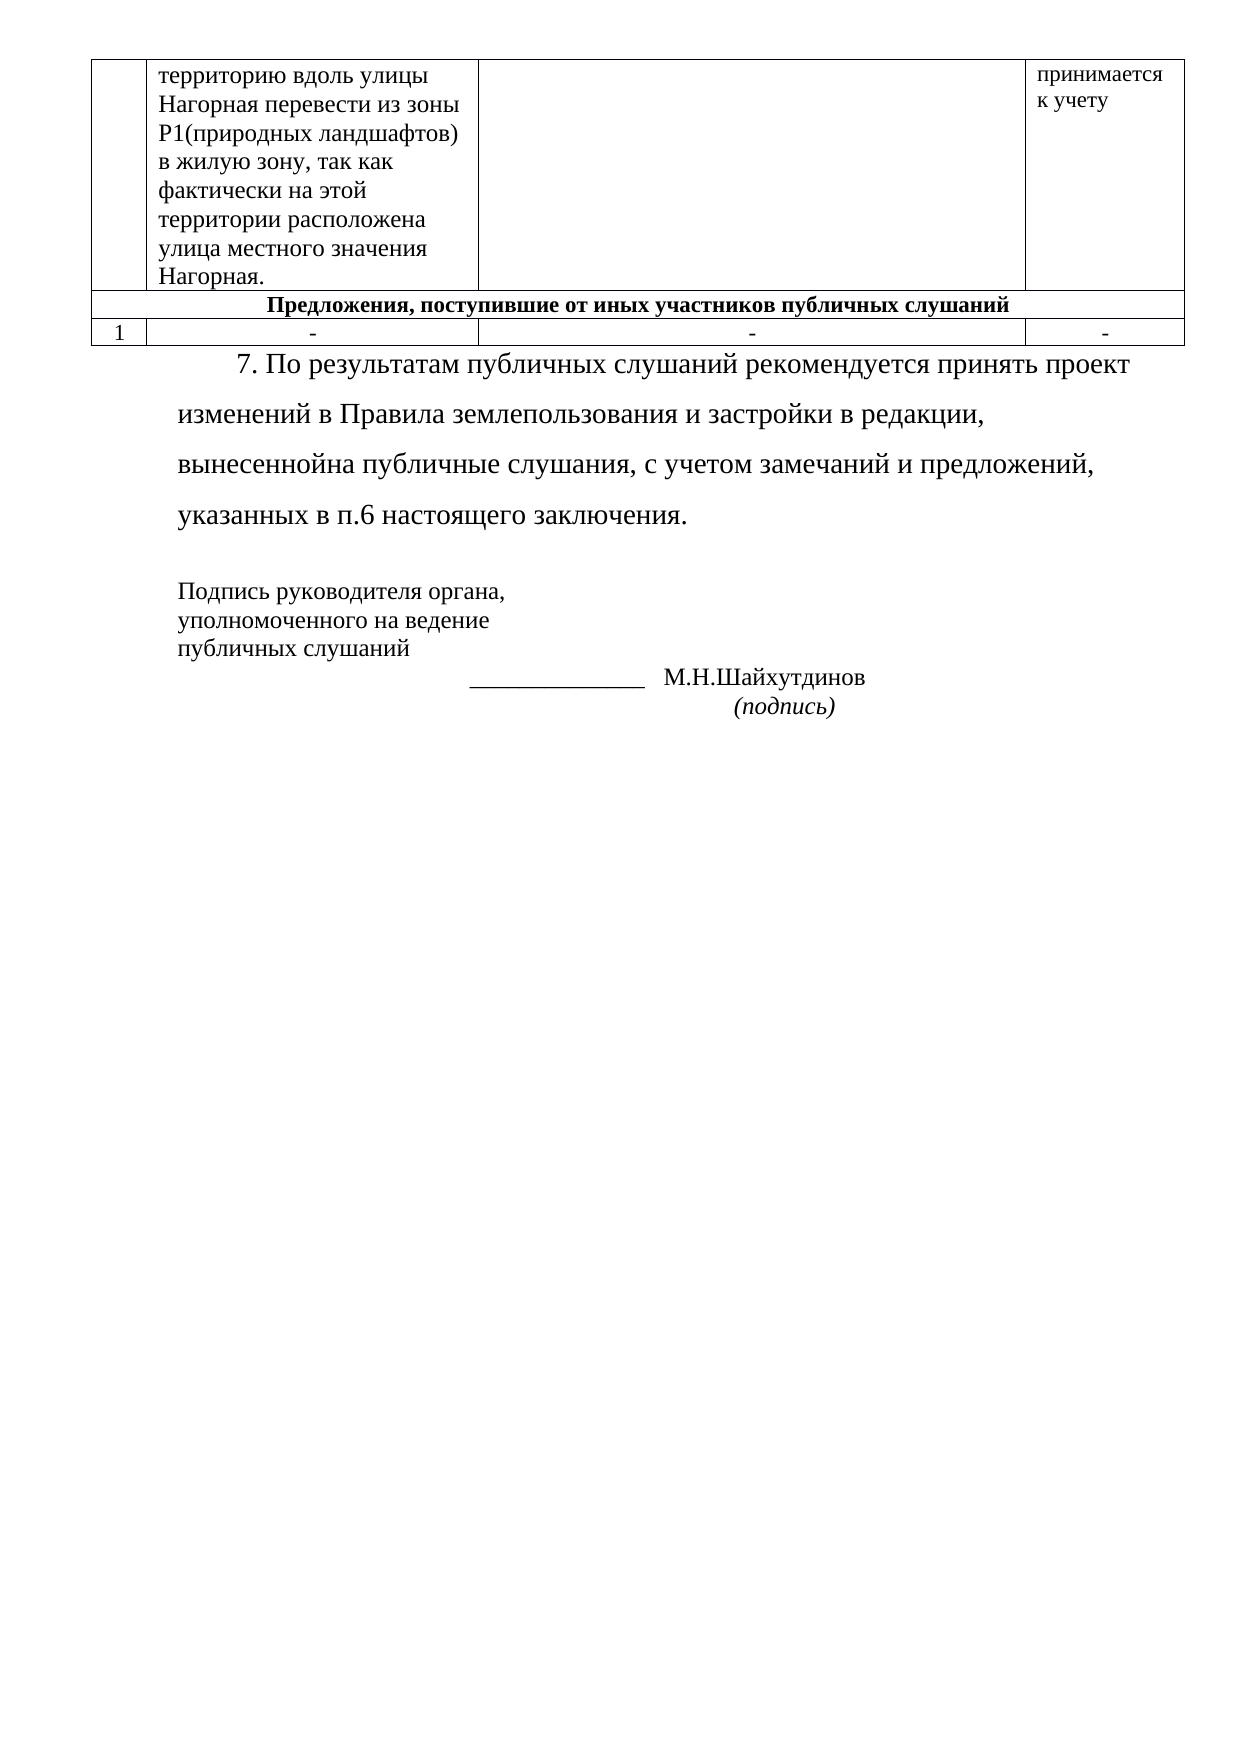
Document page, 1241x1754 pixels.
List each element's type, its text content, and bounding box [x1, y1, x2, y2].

table_cell [92, 60, 146, 290]
table_cell - [479, 319, 1025, 345]
text Подпись руководителя органа, [177, 576, 1114, 605]
table_cell [479, 60, 1025, 290]
table_cell - [1026, 319, 1184, 345]
table_cell Предложения, поступившие от иных участников публичных слушаний [92, 291, 1184, 317]
text уполномоченного на ведение [177, 605, 1114, 633]
text 7. По результатам публичных слушаний рекомендуется принять проект изменений в Правила землепользования и застройки в редакции, вынесеннойна публичные слушания, с учетом замечаний и предложений, указанных в п.6 настоящего заключения. [177, 346, 1152, 530]
text публичных слушаний ______________ М.Н.Шайхутдинов [177, 633, 1114, 691]
table_cell 1 [92, 319, 146, 345]
table_cell - [147, 319, 478, 345]
table_cell принимается к учету [1026, 60, 1184, 290]
text (подпись) [177, 691, 1114, 720]
